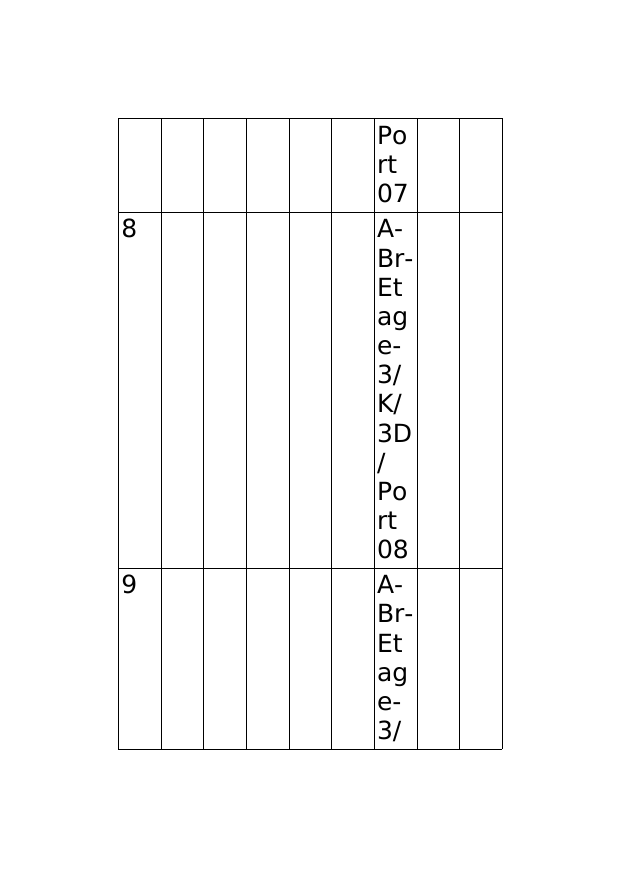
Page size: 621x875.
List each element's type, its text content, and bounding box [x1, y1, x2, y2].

table_cell [204, 119, 246, 212]
table_cell [247, 213, 289, 567]
table_cell [460, 569, 502, 748]
table_cell [204, 569, 246, 748]
table_cell [332, 569, 374, 748]
table_cell [290, 119, 331, 212]
table_cell [290, 213, 331, 567]
table_cell [162, 569, 203, 748]
table_cell [247, 569, 289, 748]
table_cell [290, 569, 331, 748]
table_cell [460, 213, 502, 567]
table_cell [119, 119, 161, 212]
table_cell Port 07 [375, 119, 417, 212]
table_cell [332, 213, 374, 567]
table_cell [332, 119, 374, 212]
table_cell [418, 119, 459, 212]
table_cell [418, 213, 459, 567]
table_cell 9 [119, 569, 161, 748]
table_cell [460, 119, 502, 212]
table_cell A-Br-Etage-3/ [375, 569, 417, 748]
table_cell [247, 119, 289, 212]
table_cell [162, 119, 203, 212]
table_cell A-Br-Etage-3/K/3D / Port 08 [375, 213, 417, 567]
table_cell [418, 569, 459, 748]
table_cell [162, 213, 203, 567]
table_cell [204, 213, 246, 567]
table_cell 8 [119, 213, 161, 567]
